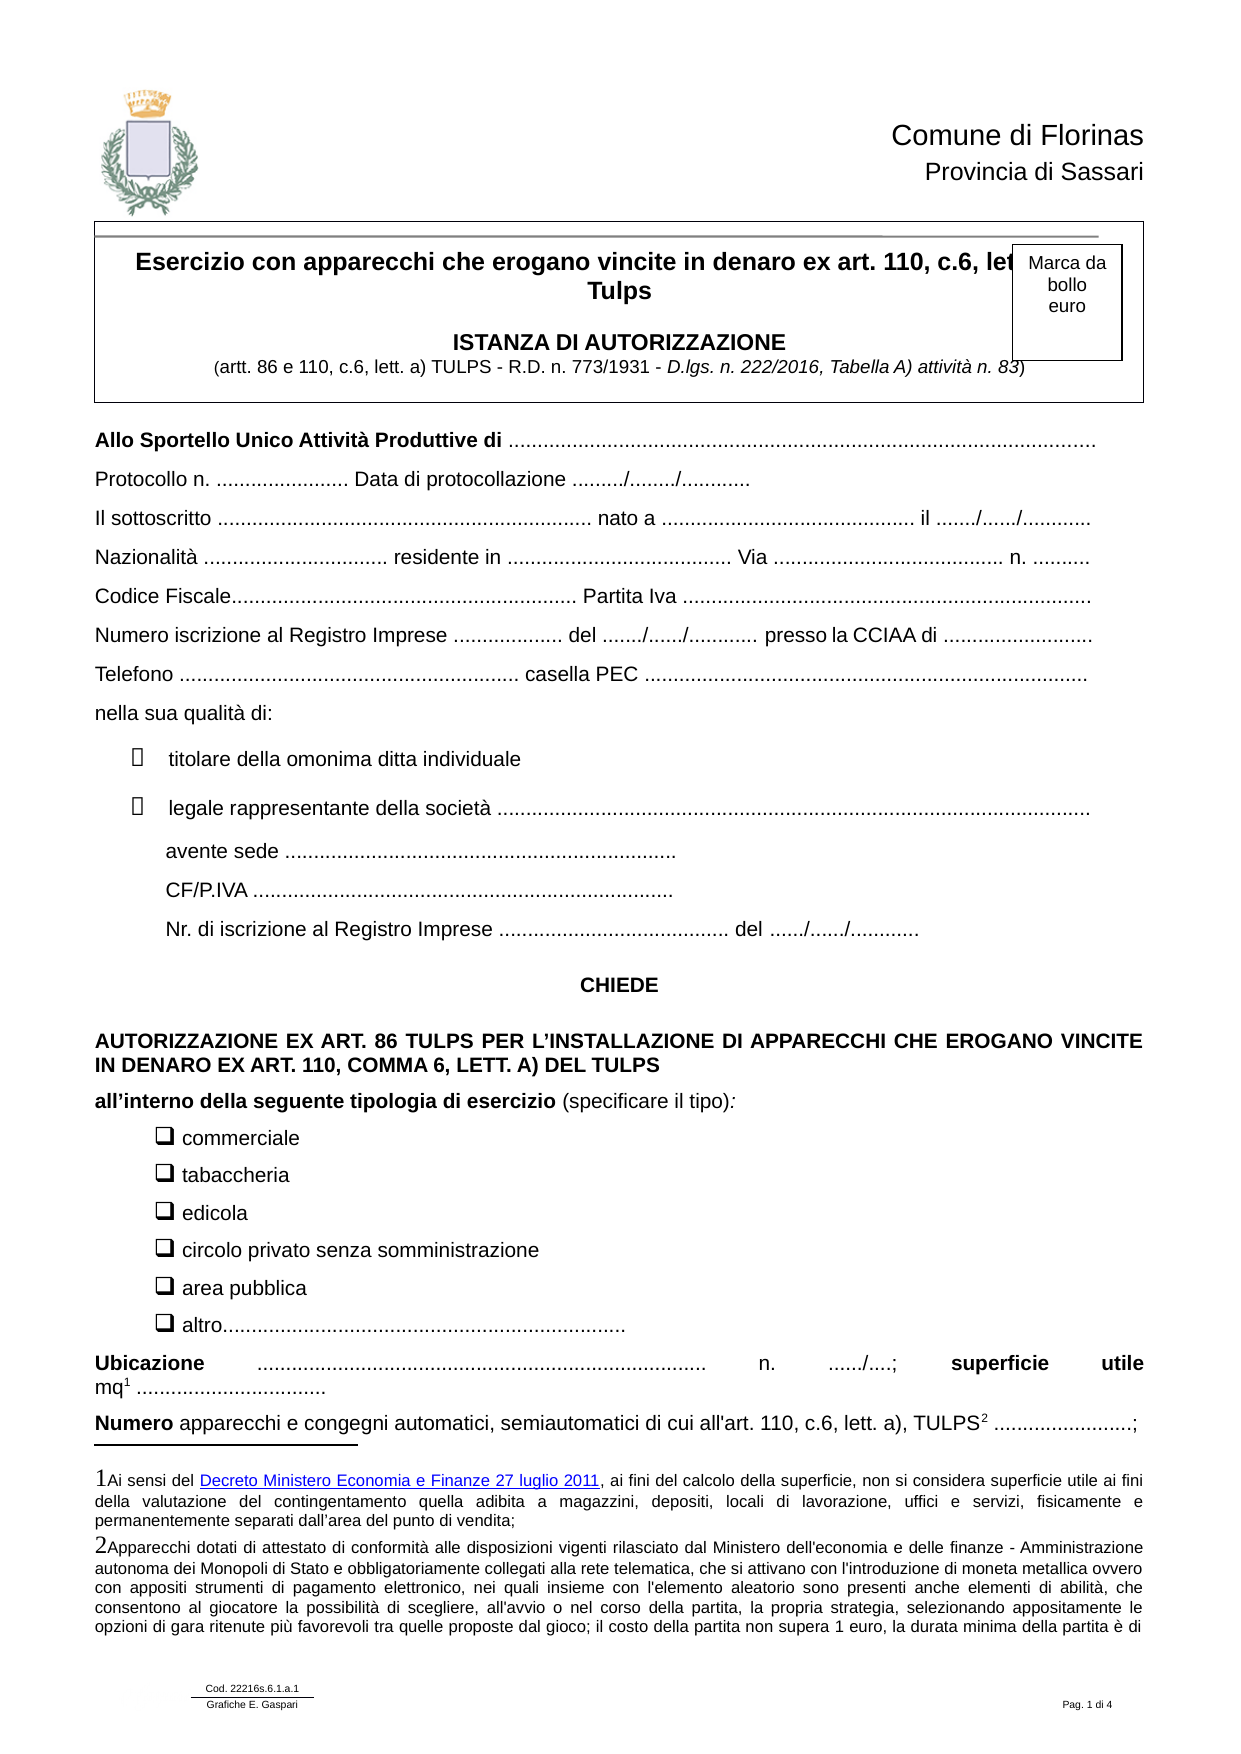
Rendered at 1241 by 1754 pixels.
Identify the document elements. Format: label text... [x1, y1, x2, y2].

text  area pubblica [153, 1276, 1144, 1301]
text AUTORIZZAZIONE EX ART. 86 TULPS PER L’INSTALLAZIONE DI APPARECCHI CHE EROGANO VINCITE IN DENARO EX ART. 110, COMMA 6, LETT. A) DEL TULPS [94, 1029, 1144, 1077]
text Ai sensi del Decreto Ministero Economia e Finanze 27 luglio 2011, ai fini del calcolo della superficie, non si considera superficie utile ai fini della valutazione del contingentamento quella adibita a magazzini, depositi, locali di lavorazione, uffici e servizi, fisicamente e permanentemente separati dall’area del punto di vendita; [94, 1463, 1144, 1530]
text Il sottoscritto ................................................................. nato a ............................................ il ......./....../............ [94, 506, 1144, 530]
text Allo Sportello Unico Attività Produttive di [94, 428, 1144, 452]
picture [98, 87, 200, 219]
text  legale rappresentante della società ....................................................................................................... [130, 789, 1144, 823]
text avente sede .................................................................... [165, 839, 1144, 863]
text  commerciale [153, 1126, 1144, 1151]
text Provincia di Sassari [200, 157, 1144, 185]
text  edicola [153, 1201, 1144, 1226]
text Numero iscrizione al Registro Imprese ................... del ......./....../............ presso la CCIAA di .......................... [94, 623, 1144, 647]
text Telefono ........................................................... casella PEC ............................................................................. [94, 661, 1144, 685]
text nella sua qualità di: [94, 700, 1144, 724]
table_header Esercizio con apparecchi che erogano vincite in denaro ex art. 110, c.6, lett. a) del Tulps ISTANZA DI AUTORIZZAZIONE (artt. 86 e 110, c.6, lett. a) TULPS - R.D. n. 773/1931 - D.lgs. n. 222/2016, Tabella A) attività n. 83) [95, 222, 1143, 402]
text Ubicazione .............................................................................. n. ....../....; superficie utile mq ................................. [94, 1351, 1144, 1399]
text Codice Fiscale............................................................ Partita Iva ....................................................................... [94, 584, 1144, 608]
text Nazionalità ................................ residente in ....................................... Via ........................................ n. .......... [94, 545, 1144, 569]
text Protocollo n. ....................... Data di protocollazione ........./......../............ [94, 467, 1144, 491]
text all’interno della seguente tipologia di esercizio (specificare il tipo): [94, 1089, 1144, 1113]
text  circolo privato senza somministrazione [153, 1238, 1144, 1263]
text  titolare della omonima ditta individuale [130, 739, 1144, 773]
text Comune di Florinas [200, 118, 1144, 152]
text  tabaccheria [153, 1163, 1144, 1188]
text CHIEDE [94, 973, 1144, 997]
text Nr. di iscrizione al Registro Imprese ........................................ del ....../....../............ [165, 917, 1144, 941]
text Apparecchi dotati di attestato di conformità alle disposizioni vigenti rilasciato dal Ministero dell'economia e delle finanze - Amministrazione autonoma dei Monopoli di Stato e obbligatoriamente collegati alla rete telematica, che si attivano con l'introduzione di moneta metallica ovvero con appositi strumenti di pagamento elettronico, nei quali insieme con l'elemento aleatorio sono presenti anche elementi di abilità, che consentono al giocatore la possibilità di scegliere, all'avvio o nel corso della partita, la propria strategia, selezionando appositamente le opzioni di gara ritenute più favorevoli tra quelle proposte dal gioco; il costo della partita non supera 1 euro, la durata minima della partita è di [94, 1530, 1144, 1636]
text Numero apparecchi e congegni automatici, semiautomatici di cui all'art. 110, c.6, lett. a), TULPS ........................; [94, 1411, 1144, 1435]
text  altro...................................................................... [153, 1313, 1144, 1338]
text CF/P.IVA ......................................................................... [165, 878, 1144, 902]
